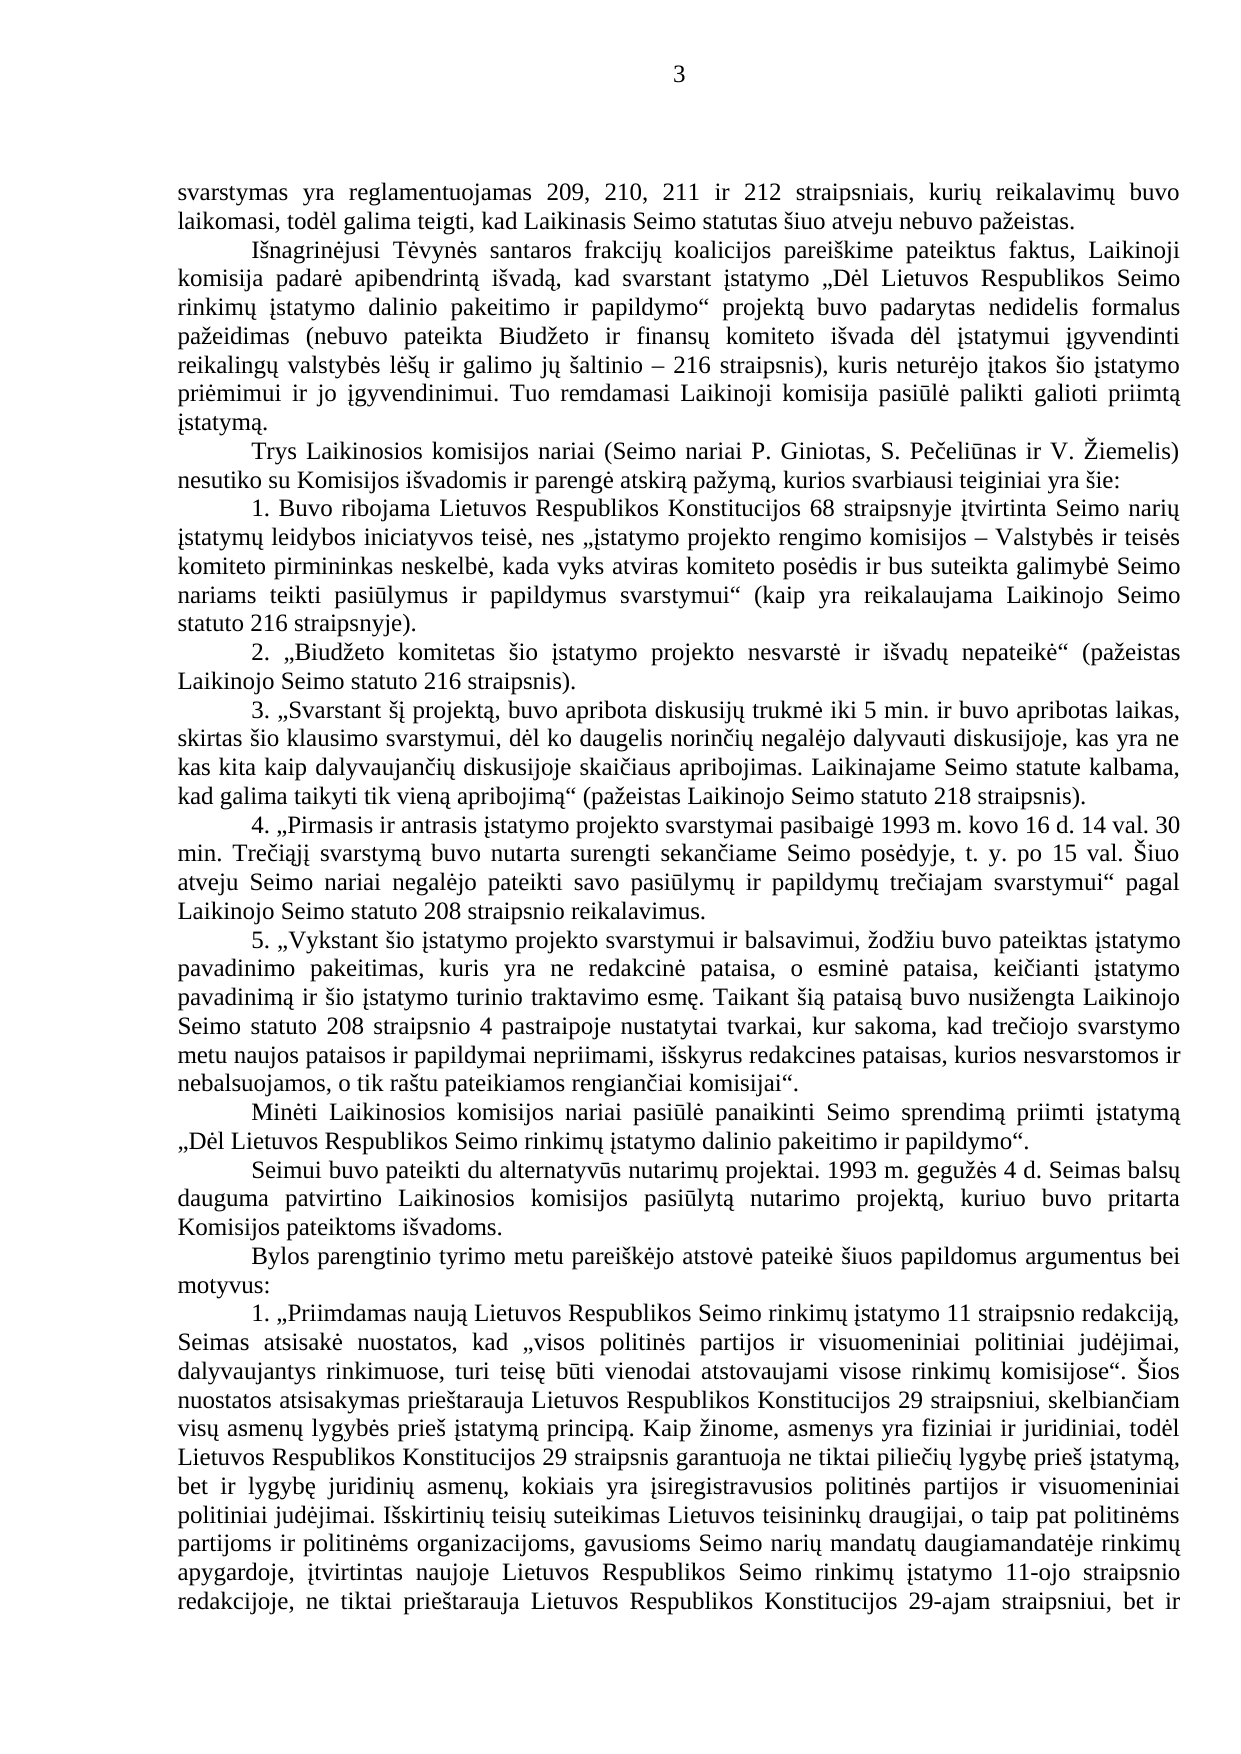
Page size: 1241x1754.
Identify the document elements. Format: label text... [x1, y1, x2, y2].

text 5. „Vykstant šio įstatymo projekto svarstymui ir balsavimui, žodžiu buvo pateiktas įstatymo pavadinimo pakeitimas, kuris yra ne redakcinė pataisa, o esminė pataisa, keičianti įstatymo pavadinimą ir šio įstatymo turinio traktavimo esmę. Taikant šią pataisą buvo nusižengta Laikinojo Seimo statuto 208 straipsnio 4 pastraipoje nustatytai tvarkai, kur sakoma, kad trečiojo svarstymo metu naujos pataisos ir papildymai nepriimami, išskyrus redakcines pataisas, kurios nesvarstomos ir nebalsuojamos, o tik raštu pateikiamos rengiančiai komisijai“. [177, 925, 1181, 1097]
text Išnagrinėjusi Tėvynės santaros frakcijų koalicijos pareiškime pateiktus faktus, Laikinoji komisija padarė apibendrintą išvadą, kad svarstant įstatymo „Dėl Lietuvos Respublikos Seimo rinkimų įstatymo dalinio pakeitimo ir papildymo“ projektą buvo padarytas nedidelis formalus pažeidimas (nebuvo pateikta Biudžeto ir finansų komiteto išvada dėl įstatymui įgyvendinti reikalingų valstybės lėšų ir galimo jų šaltinio – 216 straipsnis), kuris neturėjo įtakos šio įstatymo priėmimui ir jo įgyvendinimui. Tuo remdamasi Laikinoji komisija pasiūlė palikti galioti priimtą įstatymą. [177, 235, 1181, 436]
text 2. „Biudžeto komitetas šio įstatymo projekto nesvarstė ir išvadų nepateikė“ (pažeistas Laikinojo Seimo statuto 216 straipsnis). [177, 637, 1181, 695]
text 1. „Priimdamas naują Lietuvos Respublikos Seimo rinkimų įstatymo 11 straipsnio redakciją, Seimas atsisakė nuostatos, kad „visos politinės partijos ir visuomeniniai politiniai judėjimai, dalyvaujantys rinkimuose, turi teisę būti vienodai atstovaujami visose rinkimų komisijose“. Šios nuostatos atsisakymas prieštarauja Lietuvos Respublikos Konstitucijos 29 straipsniui, skelbiančiam visų asmenų lygybės prieš įstatymą principą. Kaip žinome, asmenys yra fiziniai ir juridiniai, todėl Lietuvos Respublikos Konstitucijos 29 straipsnis garantuoja ne tiktai piliečių lygybę prieš įstatymą, bet ir lygybę juridinių asmenų, kokiais yra įsiregistravusios politinės partijos ir visuomeniniai politiniai judėjimai. Išskirtinių teisių suteikimas Lietuvos teisininkų draugijai, o taip pat politinėms partijoms ir politinėms organizacijoms, gavusioms Seimo narių mandatų daugiamandatėje rinkimų apygardoje, įtvirtintas naujoje Lietuvos Respublikos Seimo rinkimų įstatymo 11-ojo straipsnio redakcijoje, ne tiktai prieštarauja Lietuvos Respublikos Konstitucijos 29-ajam straipsniui, bet ir [177, 1298, 1181, 1615]
text Trys Laikinosios komisijos nariai (Seimo nariai P. Giniotas, S. Pečeliūnas ir V. Žiemelis) nesutiko su Komisijos išvadomis ir parengė atskirą pažymą, kurios svarbiausi teiginiai yra šie: [177, 436, 1181, 493]
text 4. „Pirmasis ir antrasis įstatymo projekto svarstymai pasibaigė 1993 m. kovo 16 d. 14 val. 30 min. Trečiąjį svarstymą buvo nutarta surengti sekančiame Seimo posėdyje, t. y. po 15 val. Šiuo atveju Seimo nariai negalėjo pateikti savo pasiūlymų ir papildymų trečiajam svarstymui“ pagal Laikinojo Seimo statuto 208 straipsnio reikalavimus. [177, 810, 1181, 925]
text Bylos parengtinio tyrimo metu pareiškėjo atstovė pateikė šiuos papildomus argumentus bei motyvus: [177, 1241, 1181, 1298]
text Seimui buvo pateikti du alternatyvūs nutarimų projektai. 1993 m. gegužės 4 d. Seimas balsų dauguma patvirtino Laikinosios komisijos pasiūlytą nutarimo projektą, kuriuo buvo pritarta Komisijos pateiktoms išvadoms. [177, 1155, 1181, 1241]
text svarstymas yra reglamentuojamas 209, 210, 211 ir 212 straipsniais, kurių reikalavimų buvo laikomasi, todėl galima teigti, kad Laikinasis Seimo statutas šiuo atveju nebuvo pažeistas. [177, 177, 1181, 235]
text Minėti Laikinosios komisijos nariai pasiūlė panaikinti Seimo sprendimą priimti įstatymą „Dėl Lietuvos Respublikos Seimo rinkimų įstatymo dalinio pakeitimo ir papildymo“. [177, 1097, 1181, 1155]
text 1. Buvo ribojama Lietuvos Respublikos Konstitucijos 68 straipsnyje įtvirtinta Seimo narių įstatymų leidybos iniciatyvos teisė, nes „įstatymo projekto rengimo komisijos – Valstybės ir teisės komiteto pirmininkas neskelbė, kada vyks atviras komiteto posėdis ir bus suteikta galimybė Seimo nariams teikti pasiūlymus ir papildymus svarstymui“ (kaip yra reikalaujama Laikinojo Seimo statuto 216 straipsnyje). [177, 493, 1181, 637]
text 3. „Svarstant šį projektą, buvo apribota diskusijų trukmė iki 5 min. ir buvo apribotas laikas, skirtas šio klausimo svarstymui, dėl ko daugelis norinčių negalėjo dalyvauti diskusijoje, kas yra ne kas kita kaip dalyvaujančių diskusijoje skaičiaus apribojimas. Laikinajame Seimo statute kalbama, kad galima taikyti tik vieną apribojimą“ (pažeistas Laikinojo Seimo statuto 218 straipsnis). [177, 695, 1181, 810]
